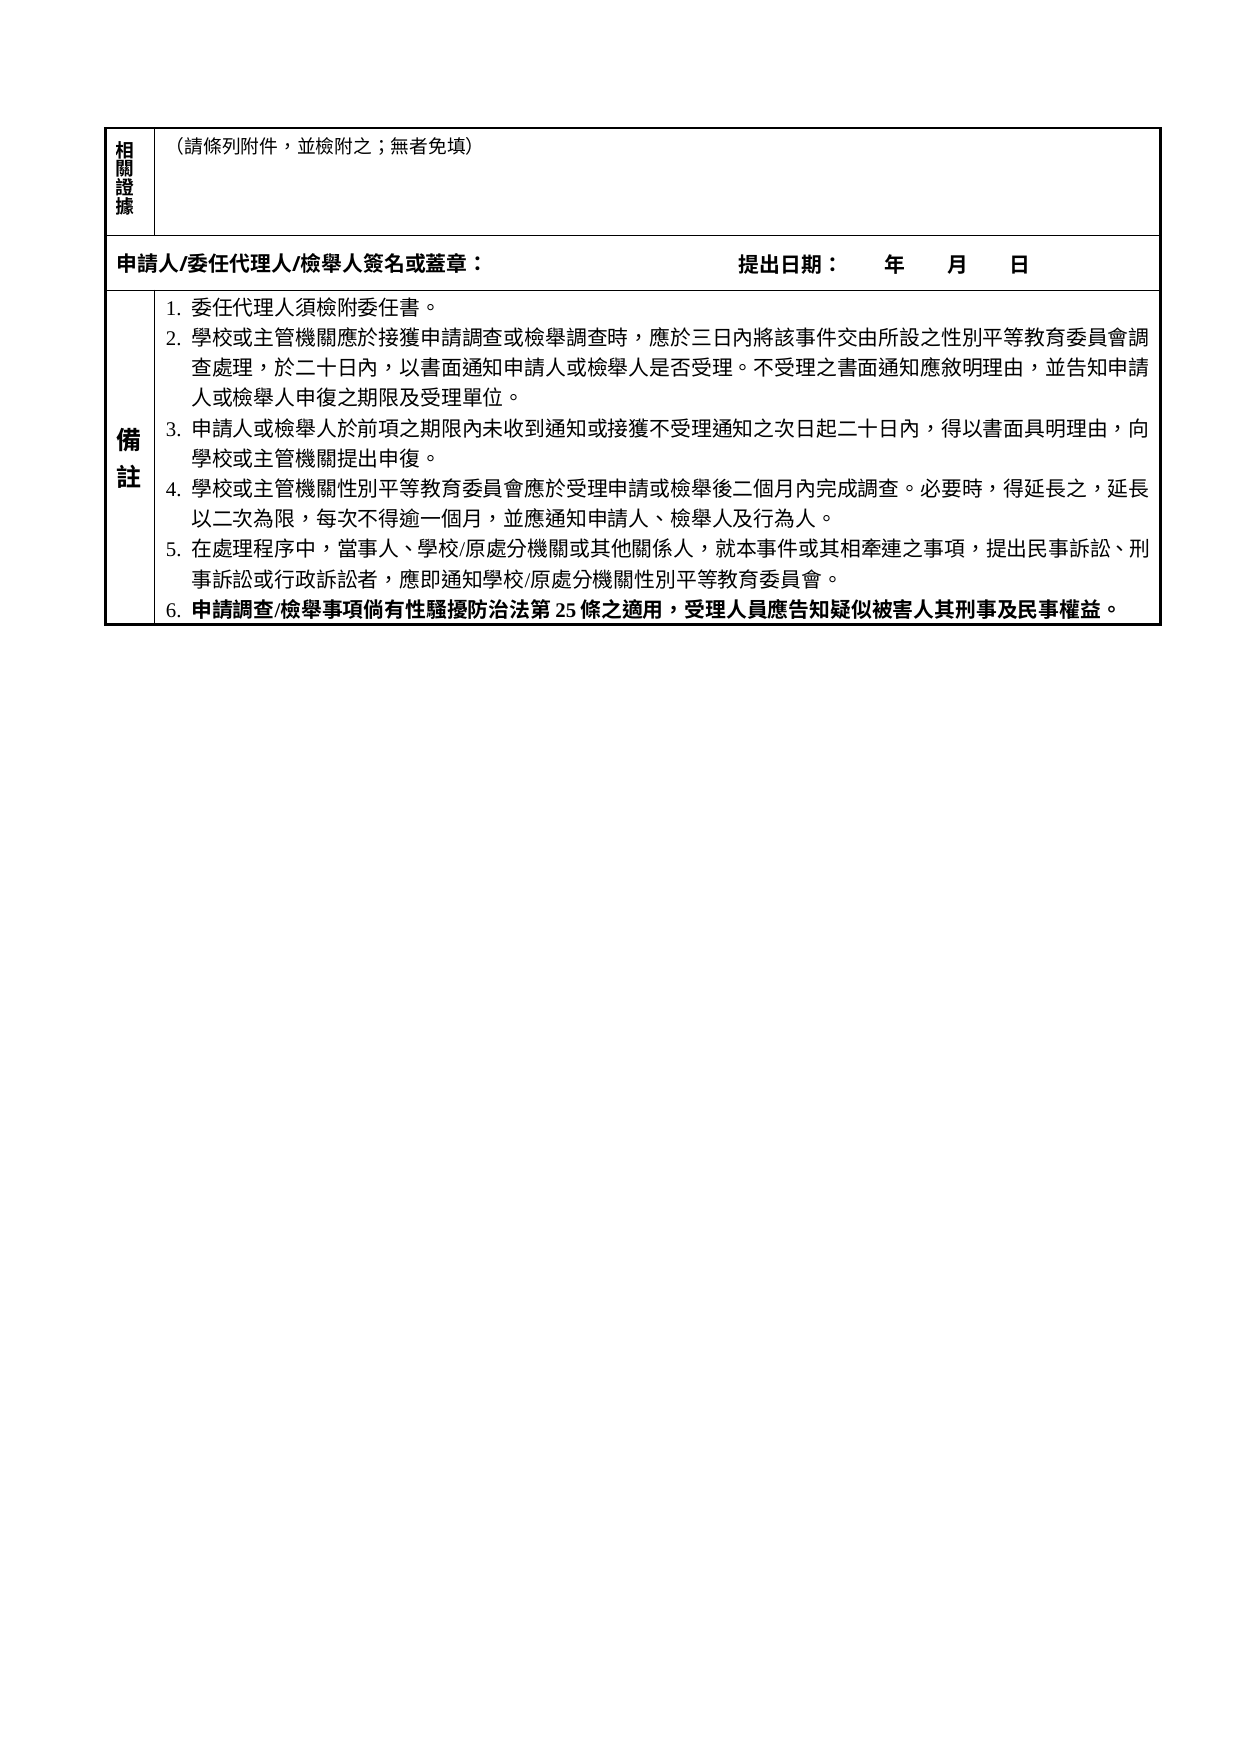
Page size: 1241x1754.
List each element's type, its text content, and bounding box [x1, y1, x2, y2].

table_cell 委任代理人須檢附委任書。 學校或主管機關應於接獲申請調查或檢舉調查時，應於三日內將該事件交由所設之性別平等教育委員會調查處理，於二十日內，以書面通知申請人或檢舉人是否受理。不受理之書面通知應敘明理由，並告知申請人或檢舉人申復之期限及受理單位。 申請人或檢舉人於前項之期限內未收到通知或接獲不受理通知之次日起二十日內，得以書面具明理由，向學校或主管機關提出申復。 學校或主管機關性別平等教育委員會應於受理申請或檢舉後二個月內完成調查。必要時，得延長之，延長以二次為限，每次不得逾一個月，並應通知申請人、檢舉人及行為人。 在處理程序中，當事人、學校/原處分機關或其他關係人，就本事件或其相牽連之事項，提出民事訴訟、刑事訴訟或行政訴訟者，應即通知學校/原處分機關性別平等教育委員會。 申請調查/檢舉事項倘有性騷擾防治法第25條之適用，受理人員應告知疑似被害人其刑事及民事權益。 [155, 291, 1159, 623]
table_cell 申請人/委任代理人/檢舉人簽名或蓋章： [107, 236, 628, 289]
table_cell 提出日期： 年 月 日 [628, 236, 1159, 289]
table_cell 相關證據 [107, 129, 154, 235]
table_cell 備 註 [107, 291, 154, 623]
table_cell （請條列附件，並檢附之；無者免填） [155, 129, 1159, 235]
